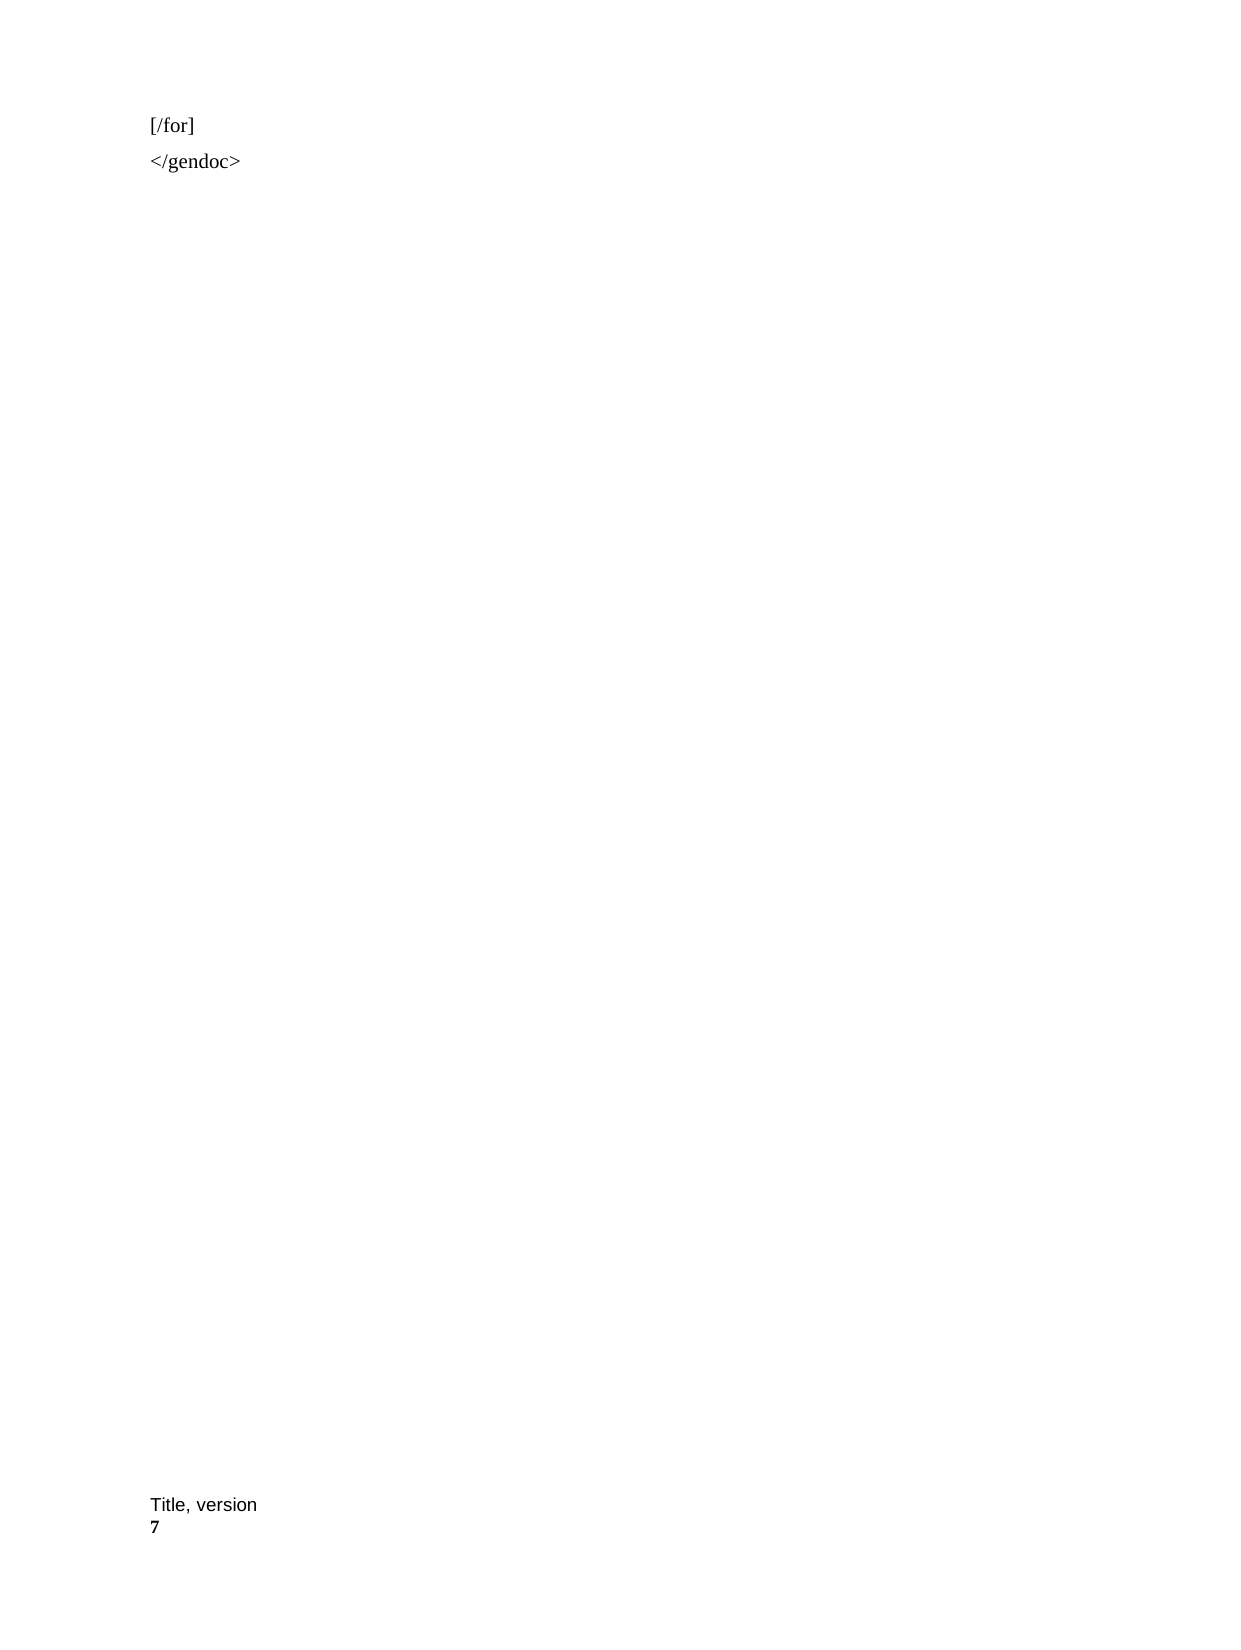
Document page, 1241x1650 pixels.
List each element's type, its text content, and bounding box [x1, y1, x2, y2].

list </gendoc> [150, 149, 1165, 173]
text [/for] [150, 112, 1165, 137]
